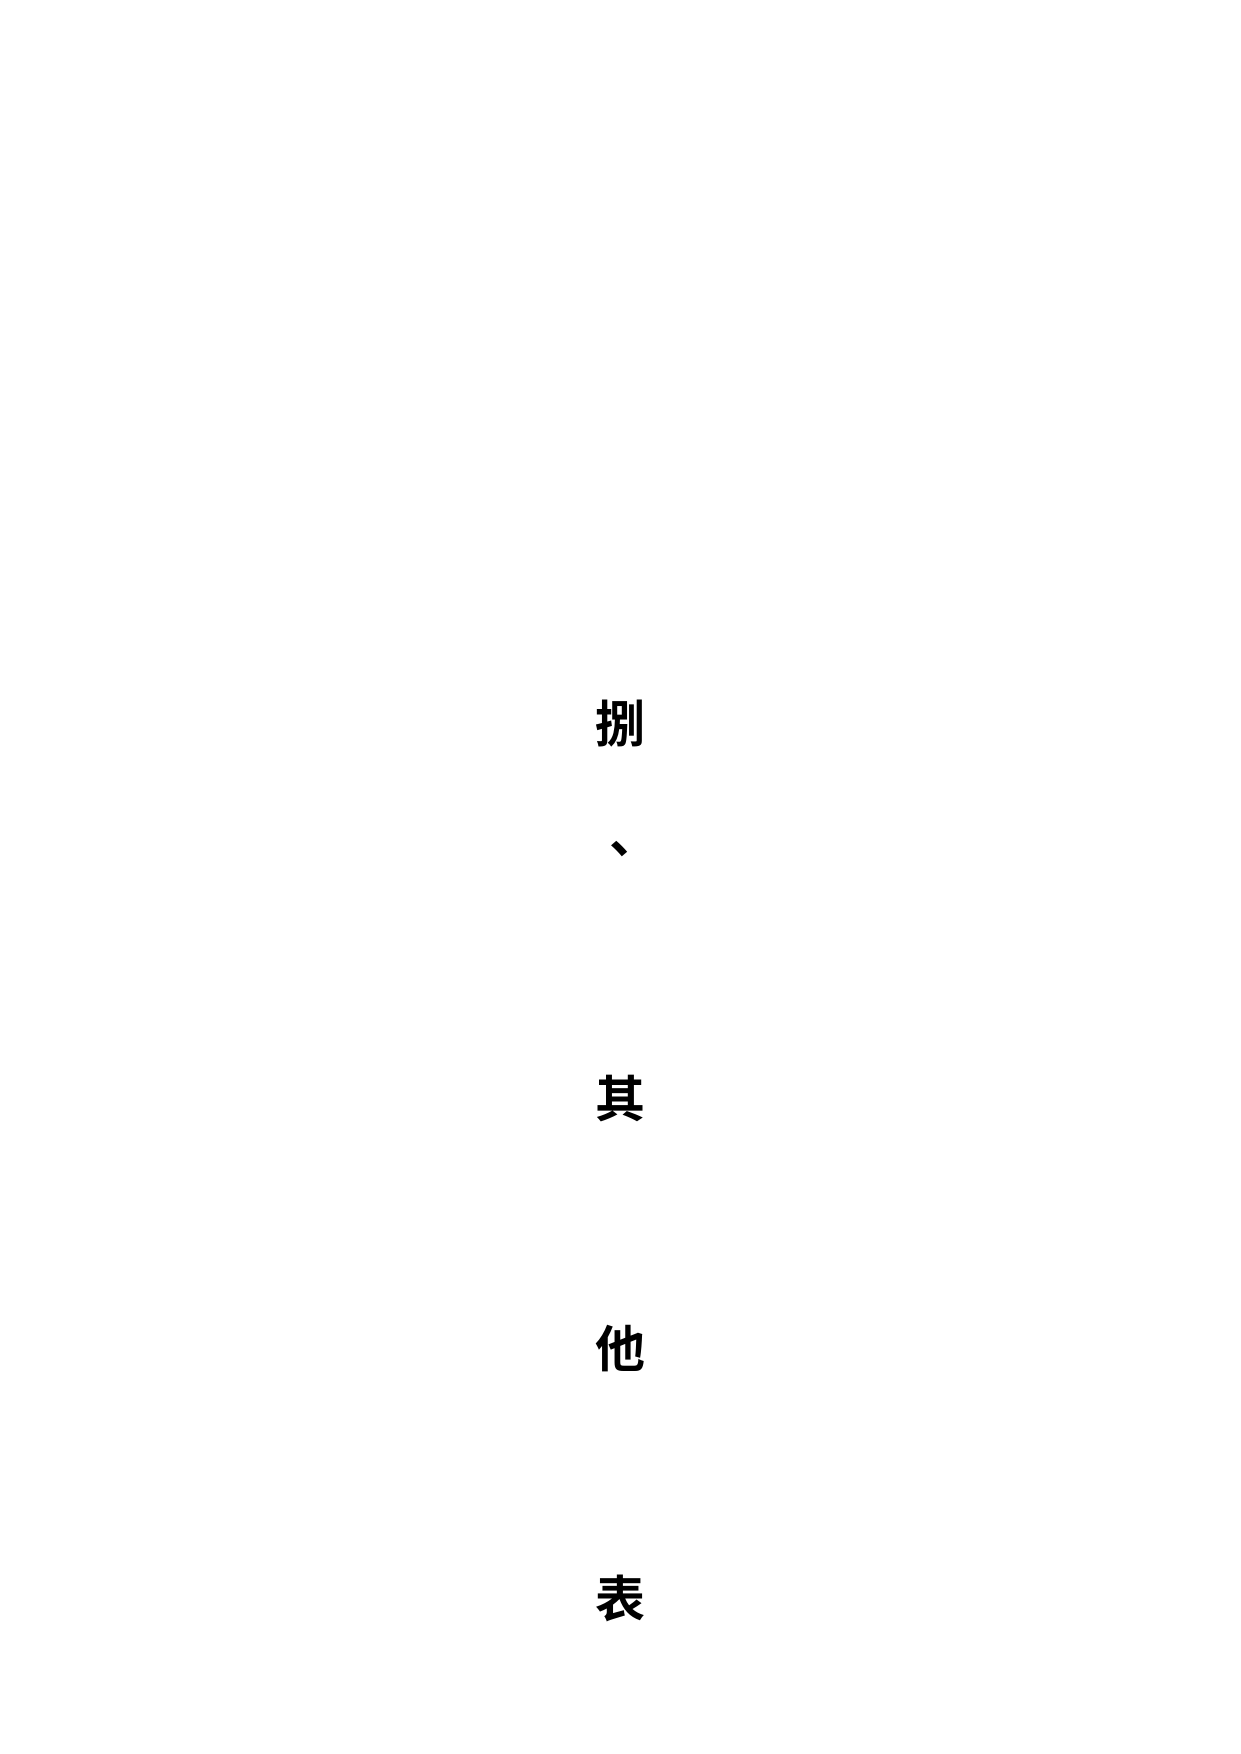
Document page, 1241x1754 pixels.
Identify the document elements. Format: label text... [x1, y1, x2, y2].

text 表 [131, 1523, 1110, 1648]
text 他 [131, 1273, 1110, 1398]
text 、 [131, 773, 1110, 898]
text 捌 [131, 648, 1110, 773]
text 其 [131, 1023, 1110, 1148]
